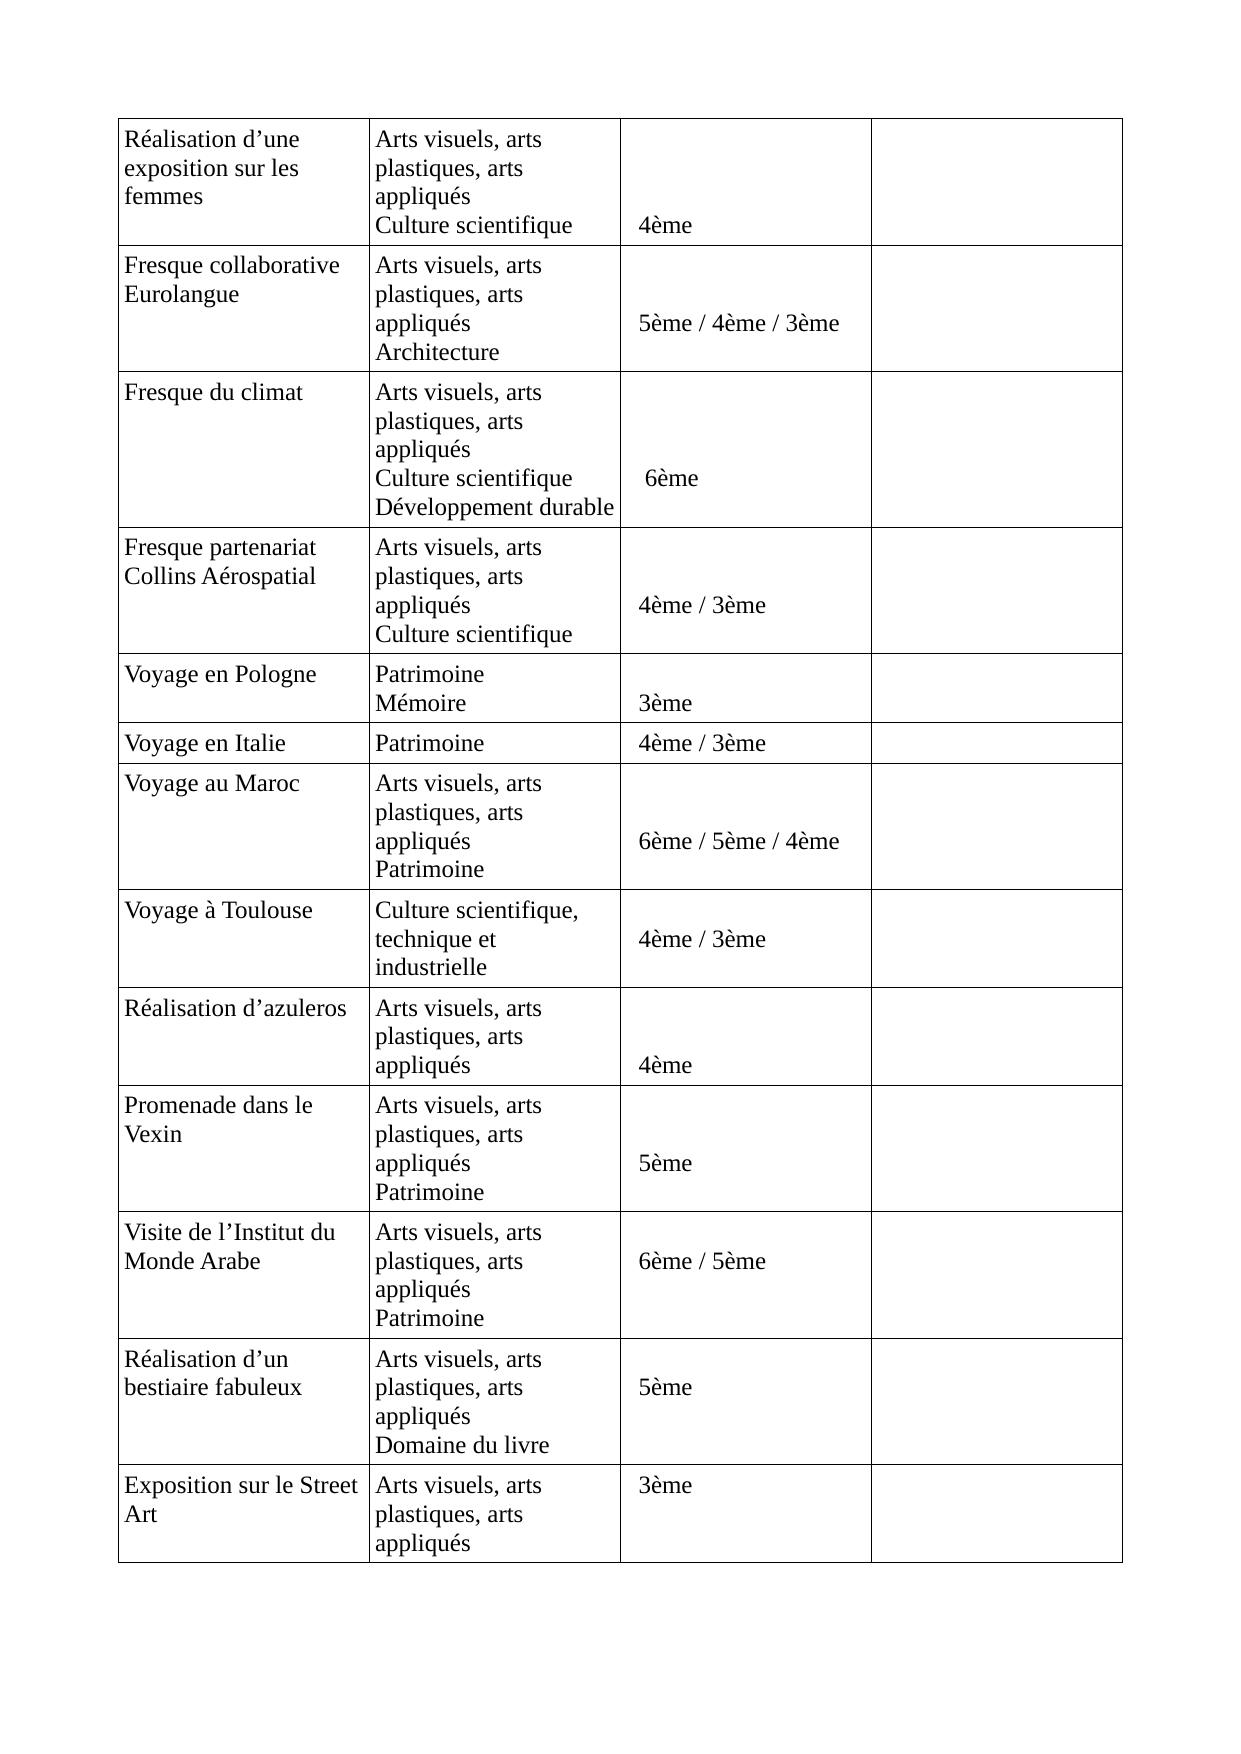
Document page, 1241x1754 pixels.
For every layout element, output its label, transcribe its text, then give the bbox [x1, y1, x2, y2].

table_cell Réalisation d’une exposition sur les femmes [119, 119, 369, 245]
table_cell Arts visuels, arts plastiques, arts appliqués [370, 1465, 620, 1562]
table_cell Patrimoine [370, 723, 620, 762]
table_cell Voyage au Maroc [119, 764, 369, 889]
table_cell 4ème / 3ème [621, 528, 871, 653]
table_cell 6ème [621, 372, 871, 527]
table_cell 5ème [621, 1086, 871, 1211]
table_cell Voyage en Pologne [119, 654, 369, 722]
table_cell 5ème / 4ème / 3ème [621, 246, 871, 371]
table_cell 3ème [621, 654, 871, 722]
table_cell 4ème [621, 988, 871, 1085]
table_cell Arts visuels, arts plastiques, arts appliqués Culture scientifique [370, 528, 620, 653]
table_cell [872, 988, 1122, 1085]
table_cell [872, 372, 1122, 527]
table_cell [872, 1465, 1122, 1562]
table_cell Réalisation d’un bestiaire fabuleux [119, 1339, 369, 1464]
table_cell Fresque partenariat Collins Aérospatial [119, 528, 369, 653]
table_cell Fresque collaborative Eurolangue [119, 246, 369, 371]
table_cell [872, 528, 1122, 653]
table_cell Voyage à Toulouse [119, 890, 369, 987]
table_cell [872, 764, 1122, 889]
table_cell Réalisation d’azuleros [119, 988, 369, 1085]
table_cell [872, 723, 1122, 762]
table_cell Arts visuels, arts plastiques, arts appliqués Patrimoine [370, 764, 620, 889]
table_cell [872, 1212, 1122, 1338]
table_cell [872, 1339, 1122, 1464]
table_cell Arts visuels, arts plastiques, arts appliqués Culture scientifique Développement durable [370, 372, 620, 527]
table_cell 4ème / 3ème [621, 723, 871, 762]
table_cell [872, 890, 1122, 987]
table_cell Culture scientifique, technique et industrielle [370, 890, 620, 987]
table_cell 6ème / 5ème / 4ème [621, 764, 871, 889]
table_cell Arts visuels, arts plastiques, arts appliqués Patrimoine [370, 1212, 620, 1338]
table_cell Exposition sur le Street Art [119, 1465, 369, 1562]
table_cell Arts visuels, arts plastiques, arts appliqués Patrimoine [370, 1086, 620, 1211]
table_cell 6ème / 5ème [621, 1212, 871, 1338]
table_cell Arts visuels, arts plastiques, arts appliqués Architecture [370, 246, 620, 371]
table_cell [872, 119, 1122, 245]
table_cell [872, 1086, 1122, 1211]
table_cell 5ème [621, 1339, 871, 1464]
table_cell [872, 654, 1122, 722]
table_cell Arts visuels, arts plastiques, arts appliqués Culture scientifique [370, 119, 620, 245]
table_cell 4ème [621, 119, 871, 245]
table_cell Arts visuels, arts plastiques, arts appliqués [370, 988, 620, 1085]
table_cell Fresque du climat [119, 372, 369, 527]
table_cell 4ème / 3ème [621, 890, 871, 987]
table_cell Arts visuels, arts plastiques, arts appliqués Domaine du livre [370, 1339, 620, 1464]
table_cell 3ème [621, 1465, 871, 1562]
table_cell Voyage en Italie [119, 723, 369, 762]
table_cell Patrimoine Mémoire [370, 654, 620, 722]
table_cell Visite de l’Institut du Monde Arabe [119, 1212, 369, 1338]
table_cell [872, 246, 1122, 371]
table_cell Promenade dans le Vexin [119, 1086, 369, 1211]
